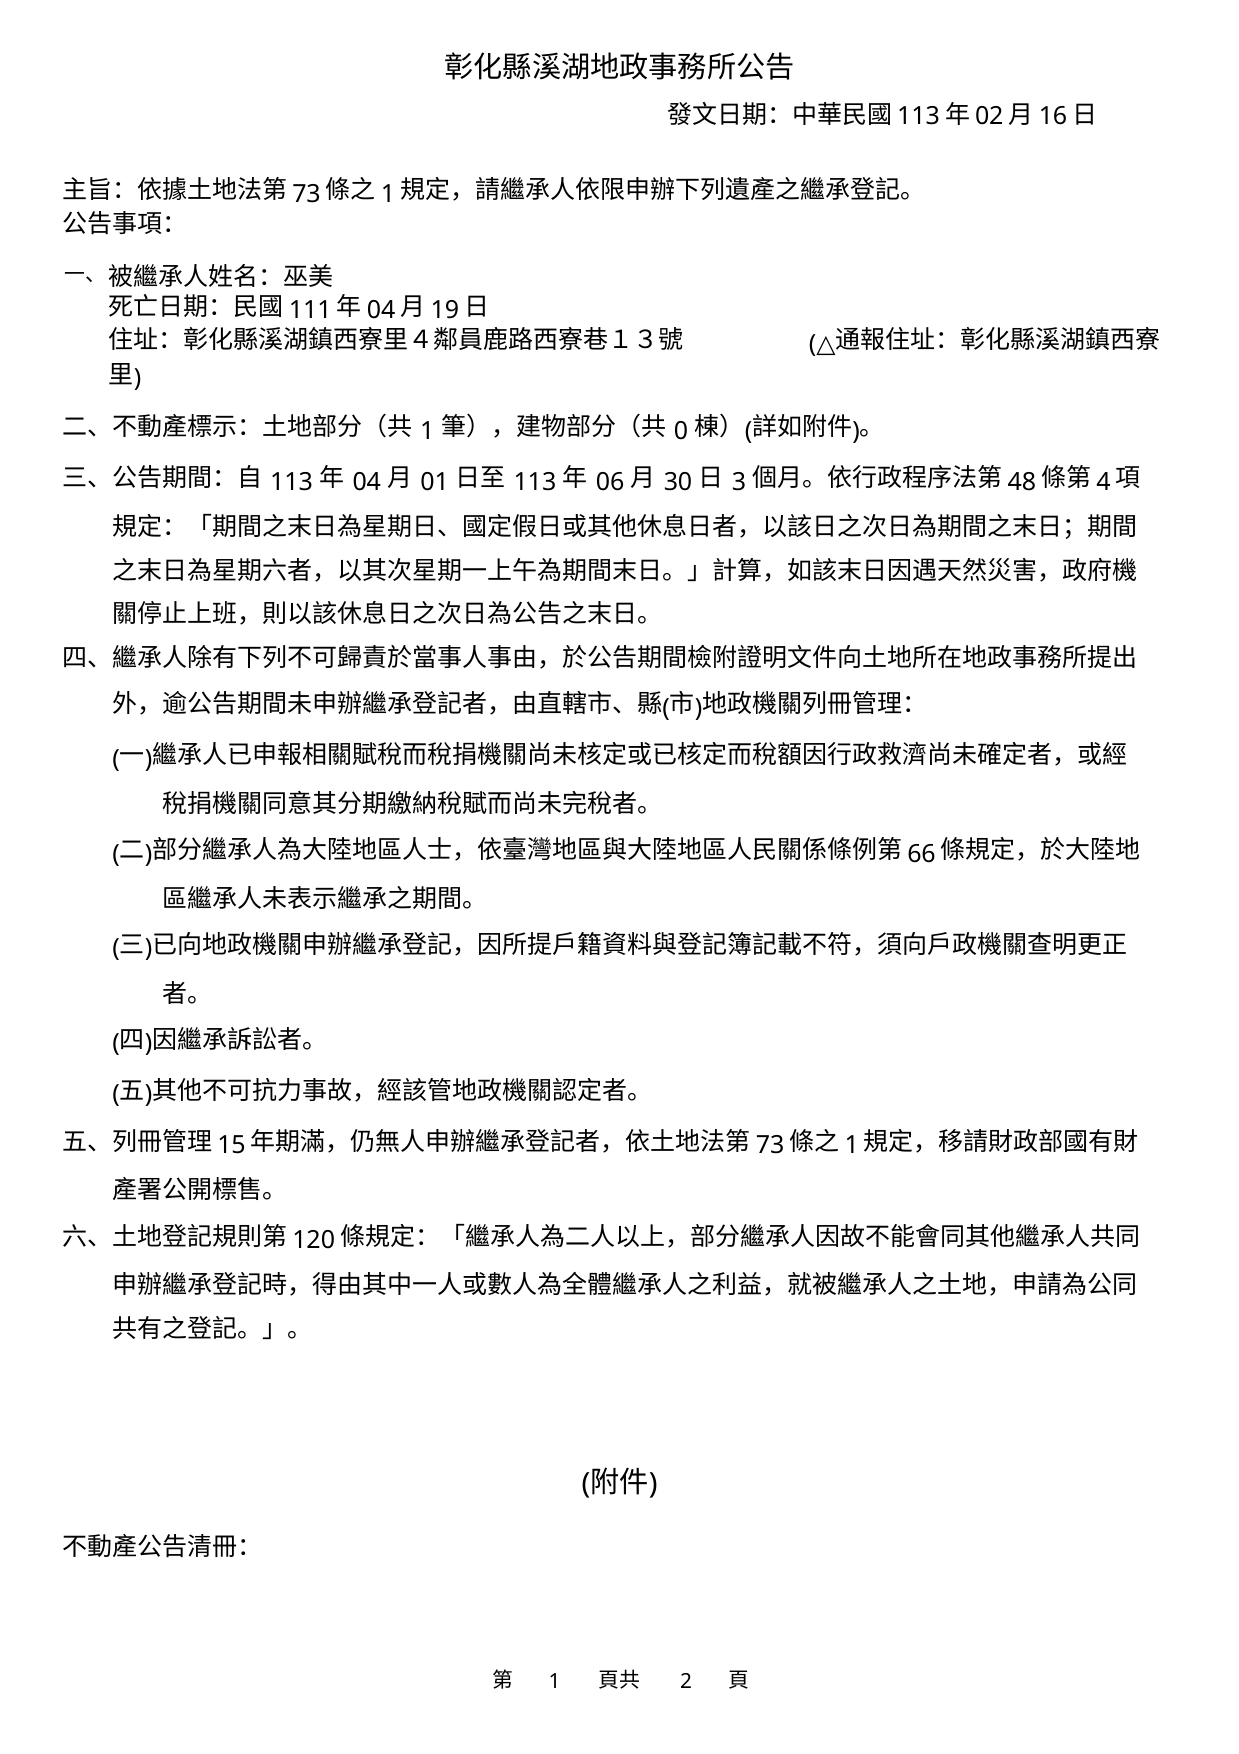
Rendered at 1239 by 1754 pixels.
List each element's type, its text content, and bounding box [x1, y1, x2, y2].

table_cell 二、不動產標示：土地部分（共 1 筆），建物部分（共 0 棟）(詳如附件)。 三、公告期間：自 113 年 04 月 01 日至 113 年 06 月 30 日 3 個月。依行政程序法第48條第4項 規定：「期間之末日為星期日、國定假日或其他休息日者，以該日之次日為期間之末日；期間 之末日為星期六者，以其次星期一上午為期間末日。」計算，如該末日因遇天然災害，政府機 關停止上班，則以該休息日之次日為公告之末日。 四、繼承人除有下列不可歸責於當事人事由，於公告期間檢附證明文件向土地所在地政事務所提出 外，逾公告期間未申辦繼承登記者，由直轄市、縣(市)地政機關列冊管理： (一)繼承人已申報相關賦稅而稅捐機關尚未核定或已核定而稅額因行政救濟尚未確定者，或經 稅捐機關同意其分期繳納稅賦而尚未完稅者。 (二)部分繼承人為大陸地區人士，依臺灣地區與大陸地區人民關係條例第66條規定，於大陸地 區繼承人未表示繼承之期間。 (三)已向地政機關申辦繼承登記，因所提戶籍資料與登記簿記載不符，須向戶政機關查明更正 者。 (四)因繼承訴訟者。 (五)其他不可抗力事故，經該管地政機關認定者。 五、列冊管理15年期滿，仍無人申辦繼承登記者，依土地法第73條之1規定，移請財政部國有財 產署公開標售。 六、土地登記規則第120條規定：「繼承人為二人以上，部分繼承人因故不能會同其他繼承人共同 申辦繼承登記時，得由其中一人或數人為全體繼承人之利益，就被繼承人之土地，申請為公同 共有之登記。」。 [62, 413, 1177, 1411]
table_cell [1177, 1585, 1239, 1660]
table_cell [523, 95, 585, 135]
table_header [759, 0, 1177, 41]
table_cell [653, 1411, 667, 1452]
table_cell [585, 1411, 653, 1452]
table_cell [0, 41, 62, 94]
table_cell [483, 1585, 523, 1660]
table_cell [653, 95, 667, 135]
table_cell [62, 1585, 109, 1660]
table_cell [62, 1411, 109, 1452]
table_header [0, 0, 62, 41]
table_cell [0, 413, 62, 1411]
table_header [718, 0, 759, 41]
table_cell [1177, 1660, 1239, 1701]
table_cell 彰化縣溪湖地政事務所公告 [62, 41, 1177, 94]
table_cell [523, 1585, 585, 1660]
table_cell 一、 [62, 263, 109, 313]
table_cell [0, 275, 62, 313]
table_header [523, 0, 585, 41]
table_cell [1177, 275, 1239, 313]
table_cell [62, 1660, 109, 1701]
table_cell [585, 95, 653, 135]
table_cell [523, 1411, 585, 1452]
table_cell [0, 135, 62, 176]
table_cell [0, 1513, 62, 1585]
table_header [109, 0, 482, 41]
table_cell [667, 135, 718, 176]
table_cell [483, 1411, 523, 1452]
table_cell [109, 1660, 482, 1701]
table_cell [1177, 176, 1239, 262]
table_header [653, 0, 667, 41]
table_cell [759, 1585, 1177, 1660]
table_cell [718, 1585, 759, 1660]
table_cell [1177, 1411, 1239, 1452]
table_cell [0, 95, 62, 135]
table_cell [0, 263, 62, 274]
table_cell [109, 95, 482, 135]
table_cell [1177, 95, 1239, 135]
table_header [62, 0, 109, 41]
table_cell 主旨：依據土地法第73條之1規定，請繼承人依限申辦下列遺產之繼承登記。 公告事項： [62, 176, 1177, 262]
table_cell [62, 314, 109, 412]
table_cell [523, 135, 585, 176]
table_cell [0, 176, 62, 262]
table_cell [0, 1411, 62, 1452]
table_cell [585, 135, 653, 176]
table_cell 被繼承人姓名：巫美 死亡日期：民國111年04月19日 住址：彰化縣溪湖鎮西寮里４鄰員鹿路西寮巷１３號 (△通報住址：彰化縣溪湖鎮西寮里) [109, 263, 1177, 412]
table_header [483, 0, 523, 41]
table_cell [483, 95, 523, 135]
table_header [1177, 0, 1239, 41]
table_cell [759, 1660, 1177, 1701]
table_cell [109, 1585, 482, 1660]
table_cell [0, 1585, 62, 1660]
table_cell [1177, 135, 1239, 176]
table_cell 1 [523, 1660, 585, 1701]
table_cell 頁共 [585, 1660, 653, 1701]
table_cell [1177, 1452, 1239, 1513]
table_cell [759, 135, 1177, 176]
table_cell [1177, 413, 1239, 1411]
table_header [585, 0, 653, 41]
table_cell [1177, 1513, 1239, 1585]
table_cell [109, 1411, 482, 1452]
table_cell [718, 135, 759, 176]
table_cell [585, 1585, 653, 1660]
table_cell [1177, 314, 1239, 412]
table_cell [1177, 41, 1239, 94]
table_cell [483, 135, 523, 176]
table_cell [1177, 263, 1239, 274]
table_cell 頁 [718, 1660, 759, 1701]
table_cell 不動產公告清冊： [62, 1513, 1177, 1585]
table_cell [109, 135, 482, 176]
table_header [667, 0, 718, 41]
table_cell [653, 135, 667, 176]
table_cell [0, 1660, 62, 1701]
table_cell [718, 1411, 759, 1452]
table_cell (附件) [62, 1452, 1177, 1513]
table_cell [653, 1585, 667, 1660]
table_cell 發文日期：中華民國113年02月16日 [667, 95, 1177, 135]
table_cell [62, 135, 109, 176]
table_cell [62, 95, 109, 135]
table_cell [667, 1411, 718, 1452]
table_cell 2 [653, 1660, 718, 1701]
table_cell [0, 1452, 62, 1513]
table_cell [0, 314, 62, 412]
table_cell [667, 1585, 718, 1660]
table_cell [759, 1411, 1177, 1452]
table_cell 第 [483, 1660, 523, 1701]
